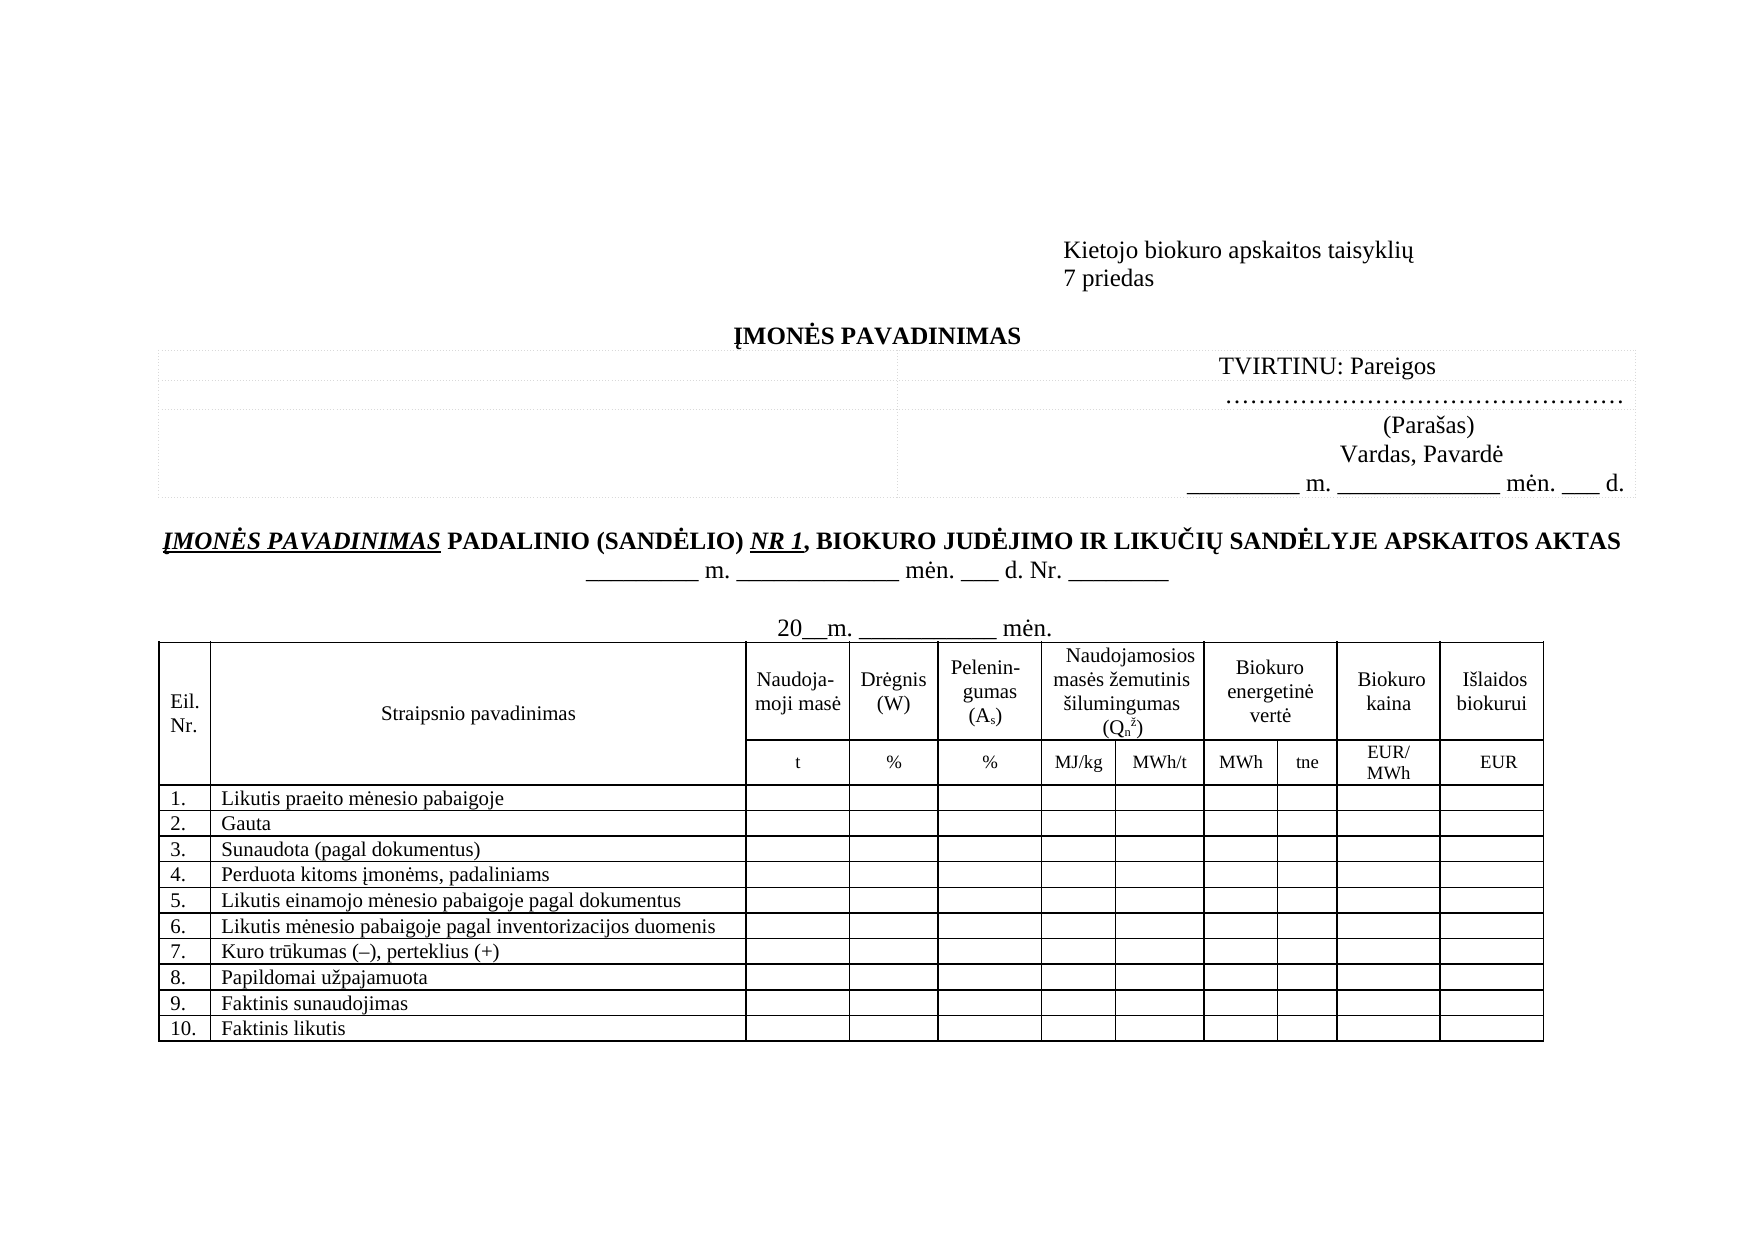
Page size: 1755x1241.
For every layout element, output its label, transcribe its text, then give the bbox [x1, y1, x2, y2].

table_cell [747, 939, 849, 963]
table_header Naudoja-moji masė [747, 643, 849, 739]
table_cell MJ/kg [1042, 741, 1115, 784]
table_cell [1042, 837, 1115, 861]
table_cell [850, 862, 937, 886]
table_cell 2. [160, 811, 210, 835]
table_cell [1338, 991, 1439, 1014]
table_cell % [939, 741, 1041, 784]
table_cell [1278, 862, 1336, 886]
table_cell [747, 965, 849, 989]
table_cell [939, 914, 1041, 938]
table_cell [1205, 888, 1277, 912]
table_cell 7. [160, 939, 210, 963]
table_cell [1116, 888, 1203, 912]
table_cell 1. [160, 786, 210, 809]
table_cell [1116, 786, 1203, 809]
table_cell [1278, 991, 1336, 1014]
table_cell [1338, 862, 1439, 886]
table_cell MWh/t [1116, 741, 1203, 784]
table_cell EUR [1441, 741, 1543, 784]
table_cell [850, 1016, 937, 1040]
table_cell [850, 965, 937, 989]
table_cell t [747, 741, 849, 784]
table_cell [1116, 939, 1203, 963]
table_cell (Parašas) Vardas, Pavardė _________ m. _____________ mėn. ___ d. [897, 409, 1635, 497]
table_cell [747, 888, 849, 912]
table_cell MWh [1205, 741, 1277, 784]
table_cell [1205, 1016, 1277, 1040]
table_cell [939, 888, 1041, 912]
table_cell [1441, 914, 1543, 938]
table_cell [850, 888, 937, 912]
table_cell [1278, 939, 1336, 963]
text Kietojo biokuro apskaitos taisyklių [118, 235, 1636, 263]
table_cell Likutis einamojo mėnesio pabaigoje pagal dokumentus [211, 888, 745, 912]
table_cell 9. [160, 991, 210, 1014]
table_cell ………………………………………… [897, 380, 1635, 409]
table_cell [1278, 888, 1336, 912]
table_cell [1441, 811, 1543, 835]
table_cell tne [1278, 741, 1336, 784]
table_cell Sunaudota (pagal dokumentus) [211, 837, 745, 861]
table_cell [747, 914, 849, 938]
table_cell [1042, 914, 1115, 938]
table_cell [1205, 914, 1277, 938]
table_cell [1205, 965, 1277, 989]
table_cell [1278, 837, 1336, 861]
table_cell [1042, 939, 1115, 963]
table_header Straipsnio pavadinimas [211, 643, 745, 784]
table_cell [1205, 939, 1277, 963]
table_header TVIRTINU: Pareigos [897, 350, 1635, 379]
table_cell 8. [160, 965, 210, 989]
table_cell [850, 914, 937, 938]
table_cell [1116, 1016, 1203, 1040]
table_cell [1278, 914, 1336, 938]
text 20__m. ___________ mėn. [193, 613, 1636, 641]
table_cell [1042, 862, 1115, 886]
table_header [159, 350, 897, 379]
table_cell 10. [160, 1016, 210, 1040]
table_cell [747, 991, 849, 1014]
table_cell [1338, 939, 1439, 963]
table_header Drėgnis (W) [850, 643, 937, 739]
table_cell [1116, 991, 1203, 1014]
table_cell [747, 786, 849, 809]
table_cell 3. [160, 837, 210, 861]
table_cell [1338, 888, 1439, 912]
table_cell [1205, 837, 1277, 861]
table_cell [1278, 1016, 1336, 1040]
text ĮMONĖS PAVADINIMAS PADALINIO (SANDĖLIO) NR 1, BIOKURO JUDĖJIMO IR LIKUČIŲ SANDĖLYJE APSKAITOS AKTAS [148, 526, 1636, 555]
table_cell [850, 991, 937, 1014]
table_cell [850, 837, 937, 861]
table_cell [939, 811, 1041, 835]
table_cell Likutis mėnesio pabaigoje pagal inventorizacijos duomenis [211, 914, 745, 938]
table_cell [939, 786, 1041, 809]
table_cell [939, 862, 1041, 886]
table_cell [1116, 811, 1203, 835]
table_cell 6. [160, 914, 210, 938]
table_cell [939, 1016, 1041, 1040]
table_cell EUR/ MWh [1338, 741, 1439, 784]
table_cell [1338, 837, 1439, 861]
table_cell [1278, 811, 1336, 835]
table_cell [1441, 991, 1543, 1014]
table_cell [1116, 914, 1203, 938]
table_cell [1441, 786, 1543, 809]
text 7 priedas [118, 263, 1636, 292]
table_cell [1205, 991, 1277, 1014]
table_cell [1338, 1016, 1439, 1040]
table_cell [1205, 811, 1277, 835]
table_header Naudojamosios masės žemutinis šilumingumas (Qnž) [1042, 643, 1203, 739]
table_cell [1441, 888, 1543, 912]
table_cell [850, 811, 937, 835]
table_cell [1338, 914, 1439, 938]
text _________ m. _____________ mėn. ___ d. Nr. ________ [118, 555, 1636, 584]
table_cell [1441, 939, 1543, 963]
table_cell [159, 380, 897, 409]
table_header Išlaidos biokurui [1441, 643, 1543, 739]
table_cell [850, 939, 937, 963]
table_cell [1042, 965, 1115, 989]
table_cell [1042, 1016, 1115, 1040]
table_cell [747, 862, 849, 886]
table_header Pelenin-gumas (As) [939, 643, 1041, 739]
table_cell Likutis praeito mėnesio pabaigoje [211, 786, 745, 809]
table_cell [1042, 786, 1115, 809]
table_header Eil. Nr. [160, 643, 210, 784]
table_cell [747, 811, 849, 835]
table_cell [1441, 1016, 1543, 1040]
table_cell [939, 991, 1041, 1014]
table_cell [939, 837, 1041, 861]
table_cell 5. [160, 888, 210, 912]
table_cell [1042, 991, 1115, 1014]
table_cell [1042, 811, 1115, 835]
table_cell [1441, 862, 1543, 886]
table_cell Papildomai užpajamuota [211, 965, 745, 989]
table_cell [1338, 965, 1439, 989]
table_cell [1441, 837, 1543, 861]
table_cell [1042, 888, 1115, 912]
table_cell Faktinis likutis [211, 1016, 745, 1040]
table_header Biokuro kaina [1338, 643, 1439, 739]
table_cell % [850, 741, 937, 784]
table_header Biokuro energetinė vertė [1205, 643, 1336, 739]
table_cell [939, 965, 1041, 989]
table_cell [1338, 811, 1439, 835]
table_cell Faktinis sunaudojimas [211, 991, 745, 1014]
table_cell [1116, 837, 1203, 861]
table_cell 4. [160, 862, 210, 886]
table_cell [747, 837, 849, 861]
table_cell [1205, 862, 1277, 886]
table_cell [159, 409, 897, 497]
table_cell [1338, 786, 1439, 809]
table_cell [747, 1016, 849, 1040]
table_cell [939, 939, 1041, 963]
table_cell [850, 786, 937, 809]
table_cell [1116, 965, 1203, 989]
table_cell [1278, 786, 1336, 809]
table_cell [1116, 862, 1203, 886]
table_cell [1441, 965, 1543, 989]
table_cell [1205, 786, 1277, 809]
table_cell Kuro trūkumas (–), perteklius (+) [211, 939, 745, 963]
text ĮMONĖS PAVADINIMAS [118, 321, 1636, 350]
table_cell Gauta [211, 811, 745, 835]
table_cell Perduota kitoms įmonėms, padaliniams [211, 862, 745, 886]
table_cell [1278, 965, 1336, 989]
